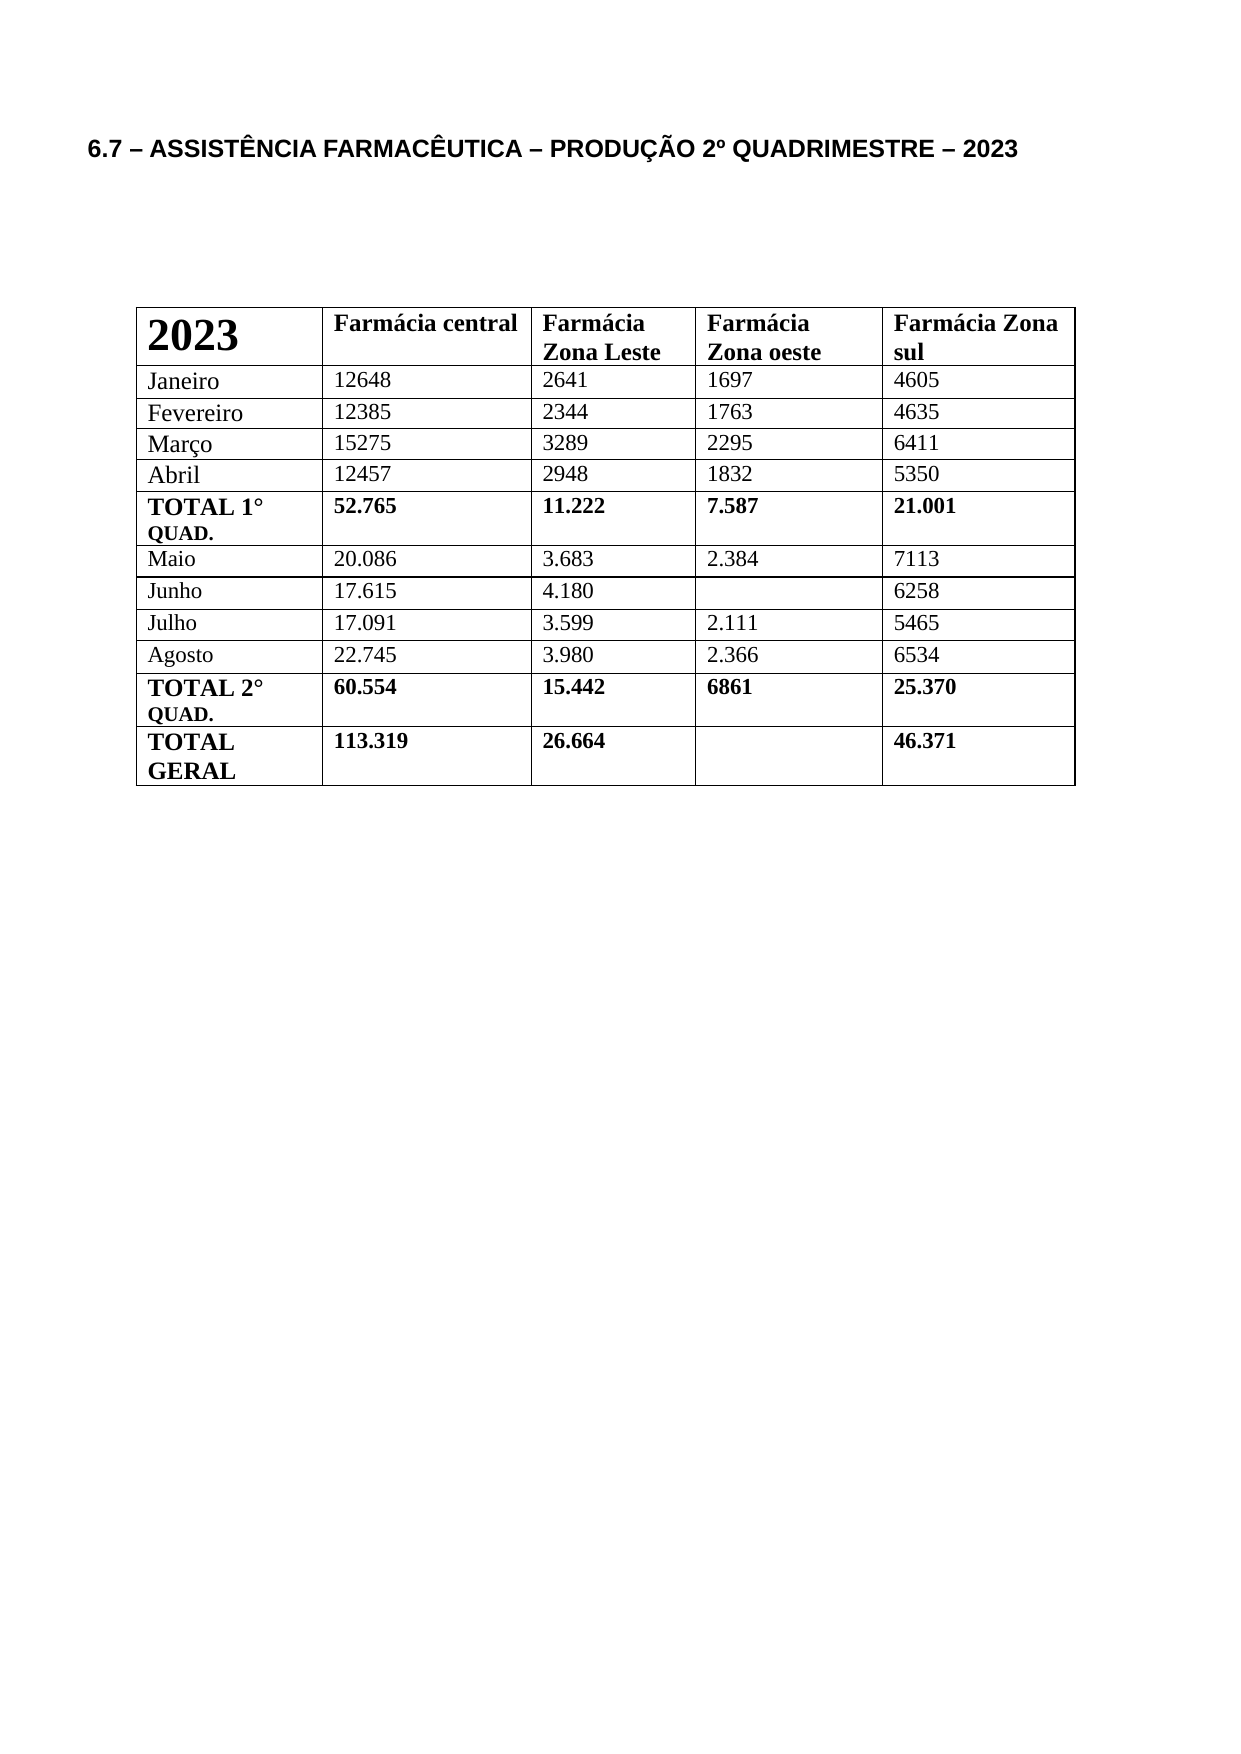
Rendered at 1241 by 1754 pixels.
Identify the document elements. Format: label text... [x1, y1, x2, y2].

table_header Farmácia Zona sul [883, 308, 1074, 365]
table_cell 6534 [883, 641, 1074, 672]
table_cell 21.001 [883, 492, 1074, 544]
table_cell 3.683 [532, 546, 695, 576]
table_header Farmácia Zona Leste [532, 308, 695, 365]
table_cell 26.664 [532, 727, 695, 785]
table_cell Agosto [137, 641, 322, 672]
table_cell 2641 [532, 366, 695, 397]
table_cell 17.615 [323, 578, 531, 608]
table_cell 7113 [883, 546, 1074, 576]
table_header Farmácia Zona oeste [696, 308, 882, 365]
table_cell 12457 [323, 460, 531, 491]
table_cell 1697 [696, 366, 882, 397]
table_cell 15275 [323, 429, 531, 459]
table_cell Julho [137, 610, 322, 640]
table_cell 17.091 [323, 610, 531, 640]
table_cell 4605 [883, 366, 1074, 397]
table_cell TOTAL 2° QUAD. [137, 674, 322, 726]
table_cell Janeiro [137, 366, 322, 397]
table_cell 4.180 [532, 578, 695, 608]
table_cell TOTAL 1° QUAD. [137, 492, 322, 544]
table_cell 60.554 [323, 674, 531, 726]
table_cell Março [137, 429, 322, 459]
table_cell 2948 [532, 460, 695, 491]
table_cell [696, 578, 882, 608]
table_cell 5465 [883, 610, 1074, 640]
table_cell 113.319 [323, 727, 531, 785]
table_cell 3.980 [532, 641, 695, 672]
table_cell 6258 [883, 578, 1074, 608]
table_cell 1763 [696, 399, 882, 428]
table_cell 6861 [696, 674, 882, 726]
table_cell 4635 [883, 399, 1074, 428]
table_cell 11.222 [532, 492, 695, 544]
table_cell 7.587 [696, 492, 882, 544]
table_cell 3.599 [532, 610, 695, 640]
table_cell 20.086 [323, 546, 531, 576]
table_cell 2.366 [696, 641, 882, 672]
table_cell Maio [137, 546, 322, 576]
table_cell 6411 [883, 429, 1074, 459]
table_cell 5350 [883, 460, 1074, 491]
table_header Farmácia central [323, 308, 531, 365]
table_cell 12385 [323, 399, 531, 428]
table_cell 1832 [696, 460, 882, 491]
table_cell [696, 727, 882, 785]
table_cell 2.384 [696, 546, 882, 576]
table_cell 2344 [532, 399, 695, 428]
table_cell 22.745 [323, 641, 531, 672]
table_cell 12648 [323, 366, 531, 397]
table_cell Junho [137, 578, 322, 608]
text 6.7 – ASSISTÊNCIA FARMACÊUTICA – PRODUÇÃO 2º QUADRIMESTRE – 2023 [87, 134, 1123, 163]
table_cell Fevereiro [137, 399, 322, 428]
table_cell 2295 [696, 429, 882, 459]
table_cell 46.371 [883, 727, 1074, 785]
table_cell 15.442 [532, 674, 695, 726]
table_cell 2.111 [696, 610, 882, 640]
table_cell Abril [137, 460, 322, 491]
table_header 2023 [137, 308, 322, 365]
table_cell TOTAL GERAL [137, 727, 322, 785]
table_cell 52.765 [323, 492, 531, 544]
table_cell 3289 [532, 429, 695, 459]
table_cell 25.370 [883, 674, 1074, 726]
